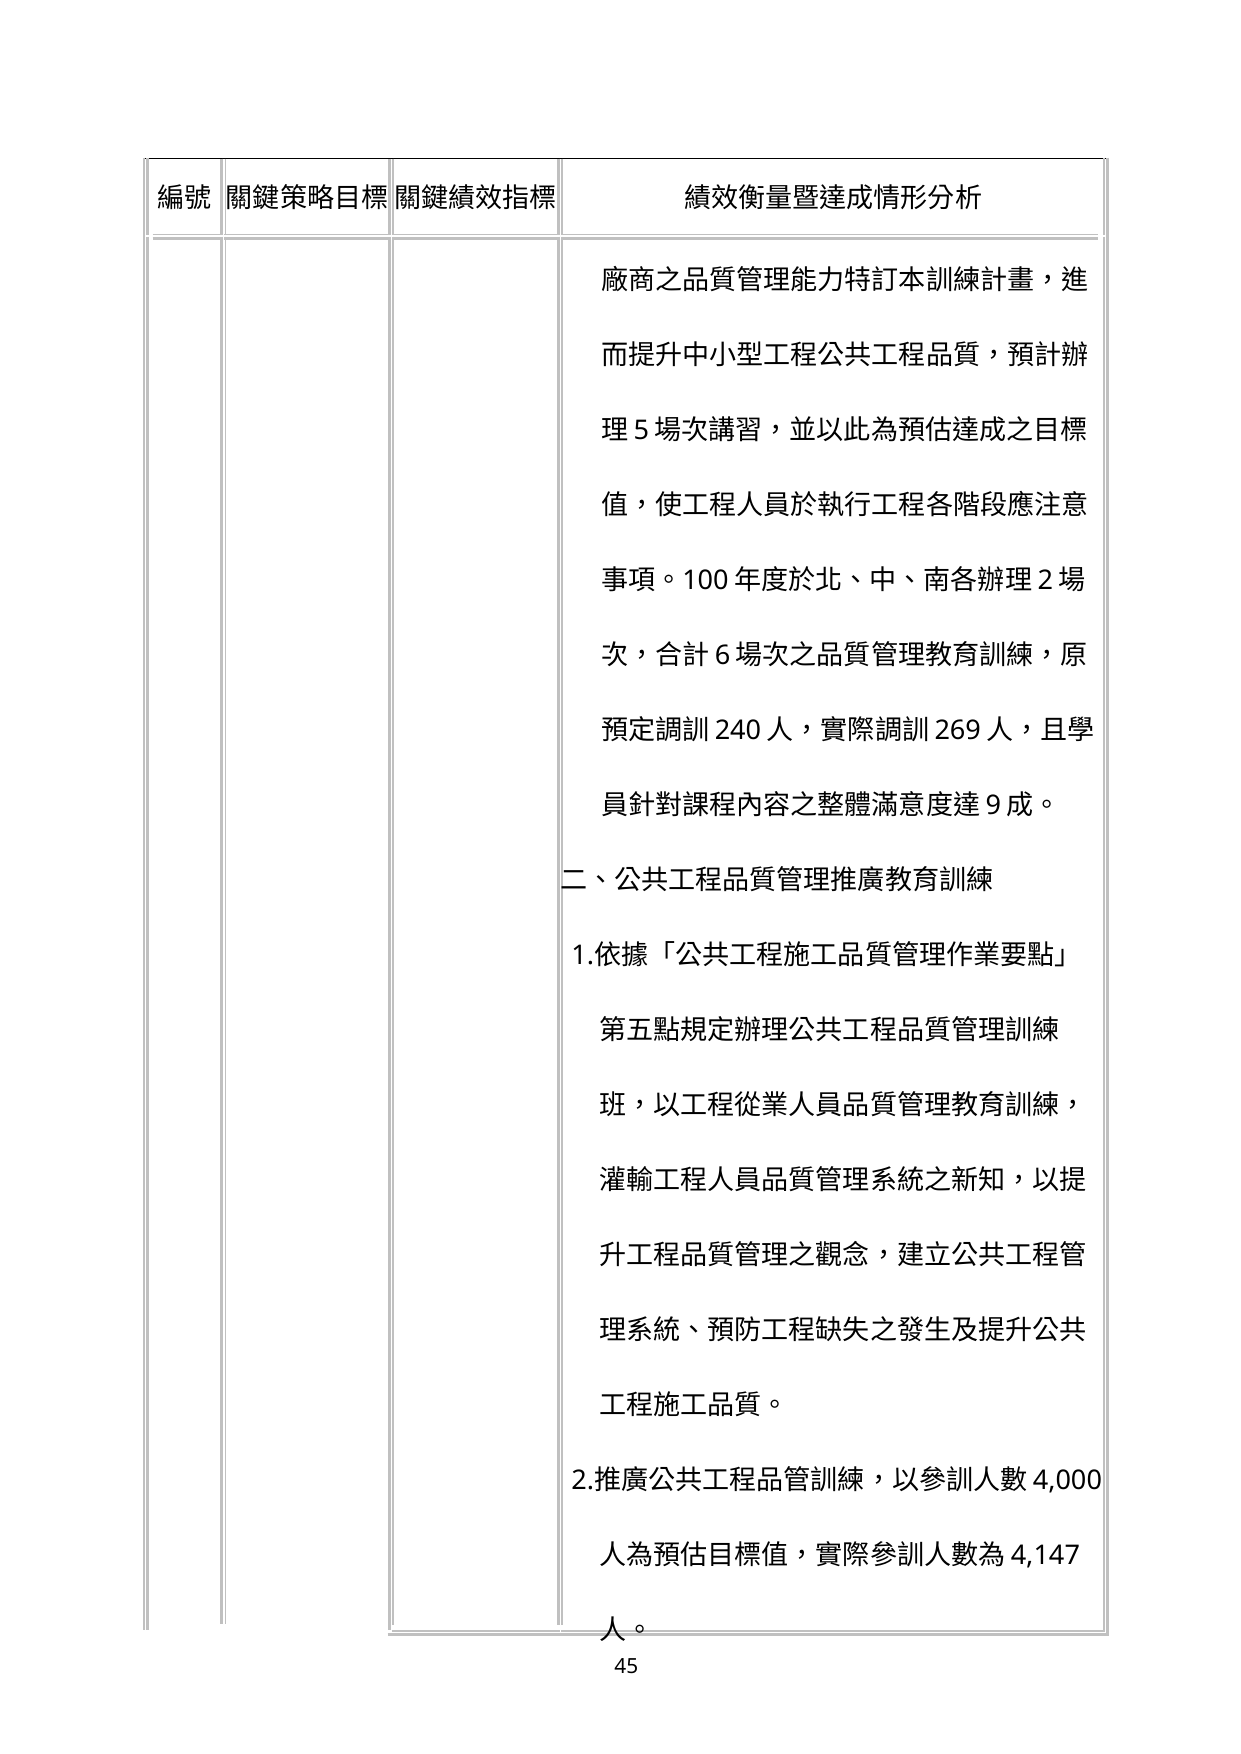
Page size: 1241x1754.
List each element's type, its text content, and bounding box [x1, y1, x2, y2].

table_cell [223, 234, 391, 1630]
table_cell 一、提升公共工程執行能量及效率辦理品管及實務訓練，計畫開辦「100年度公共工程品質管理訓練」輔導查核成績丙等工程及乙等成績偏低之主辦單位改善工程施工品質，並協助離(外)島縣市政府提升對其承攬廠商之品質管理能力特訂本訓練計畫，進而提升中小型工程公共工程品質，預計辦理5場次講習，並以此為預估達成之目標值，使工程人員於執行工程各階段應注意事項。100年度於北、中、南各辦理2場次，合計6場次之品質管理教育訓練，原預定調訓240人，實際調訓269人，且學員針對課程內容之整體滿意度達9成。 二、公共工程品質管理推廣教育訓練 1.依據「公共工程施工品質管理作業要點」第五點規定辦理公共工程品質管理訓練班，以工程從業人員品質管理教育訓練，灌輸工程人員品質管理系統之新知，以提升工程品質管理之觀念，建立公共工程管理系統、預防工程缺失之發生及提升公共工程施工品質。 2.推廣公共工程品管訓練，以參訓人數4,000人為預估目標值，實際參訓人數為4,147人。 [560, 234, 1106, 1630]
table_header 績效衡量暨達成情形分析 [563, 159, 1103, 233]
table_cell [146, 234, 223, 1630]
table_header 編號 [149, 159, 220, 233]
table_cell [391, 234, 560, 1630]
table_header 關鍵策略目標 [226, 159, 388, 233]
table_header 關鍵績效指標 [394, 159, 557, 233]
